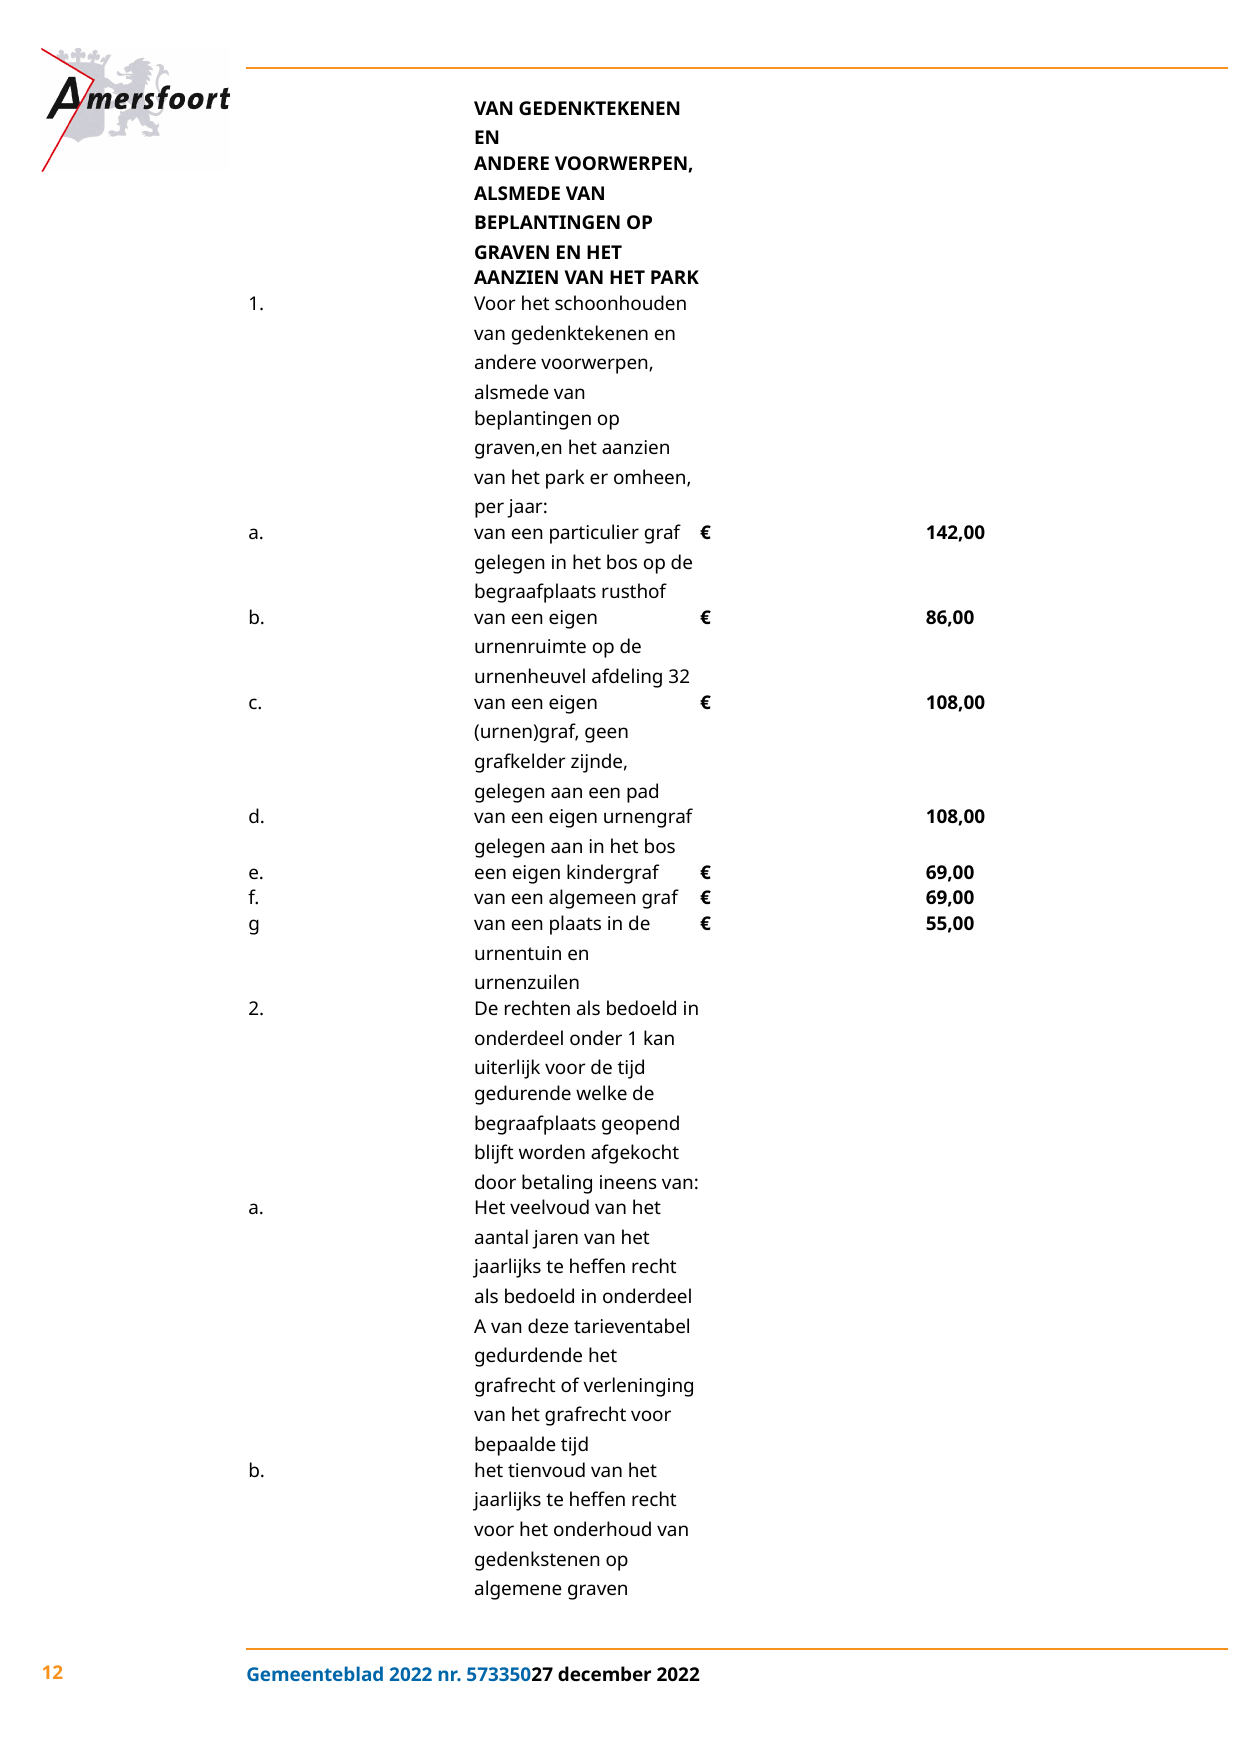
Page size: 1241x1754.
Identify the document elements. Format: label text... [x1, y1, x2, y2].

table_cell 69,00 [926, 885, 1152, 910]
table_cell 55,00 [926, 910, 1152, 995]
table_cell b. [248, 604, 474, 689]
picture [41, 47, 231, 172]
table_cell [700, 1195, 926, 1457]
table_cell [248, 405, 474, 519]
table_cell b. [248, 1457, 474, 1601]
table_cell [926, 95, 1152, 150]
table_cell [926, 995, 1152, 1080]
table_cell van een particulier graf gelegen in het bos op de begraafplaats rusthof [474, 519, 700, 604]
table_cell van een plaats in de urnentuin en urnenzuilen [474, 910, 700, 995]
table_cell [700, 290, 926, 405]
table_cell [700, 1457, 926, 1601]
table_cell [700, 150, 926, 264]
table_cell g [248, 910, 474, 995]
table_cell € [700, 604, 926, 689]
table_cell [248, 95, 474, 150]
table_cell [248, 1080, 474, 1194]
table_cell [700, 95, 926, 150]
table_cell [926, 405, 1152, 519]
table_cell [926, 290, 1152, 405]
table_cell a. [248, 1195, 474, 1457]
table_cell € [700, 859, 926, 884]
table_cell [700, 804, 926, 859]
table_cell € [700, 885, 926, 910]
table_cell d. [248, 804, 474, 859]
table_cell Het veelvoud van het aantal jaren van het jaarlijks te heffen recht als bedoeld in onderdeel A van deze tarieventabel gedurdende het grafrecht of verleninging van het grafrecht voor bepaalde tijd [474, 1195, 700, 1457]
table_cell van een algemeen graf [474, 885, 700, 910]
table_cell [248, 265, 474, 290]
table_cell [700, 265, 926, 290]
table_cell € [700, 689, 926, 803]
table_cell f. [248, 885, 474, 910]
table_cell [926, 150, 1152, 264]
table_cell [248, 150, 474, 264]
table_cell gedurende welke de begraafplaats geopend blijft worden afgekocht door betaling ineens van: [474, 1080, 700, 1194]
table_cell van een eigen urnenruimte op de urnenheuvel afdeling 32 [474, 604, 700, 689]
table_cell De rechten als bedoeld in onderdeel onder 1 kan uiterlijk voor de tijd [474, 995, 700, 1080]
table_cell het tienvoud van het jaarlijks te heffen recht voor het onderhoud van gedenkstenen op algemene graven [474, 1457, 700, 1601]
table_cell 108,00 [926, 804, 1152, 859]
table_cell e. [248, 859, 474, 884]
table_cell Voor het schoonhouden van gedenktekenen en andere voorwerpen, alsmede van [474, 290, 700, 405]
table_cell € [700, 519, 926, 604]
table_cell [926, 265, 1152, 290]
table_cell [926, 1080, 1152, 1194]
table_cell 142,00 [926, 519, 1152, 604]
table_cell ANDERE VOORWERPEN, ALSMEDE VAN BEPLANTINGEN OP GRAVEN EN HET [474, 150, 700, 264]
table_cell van een eigen (urnen)graf, geen grafkelder zijnde, gelegen aan een pad [474, 689, 700, 803]
table_cell 1. [248, 290, 474, 405]
table_cell 86,00 [926, 604, 1152, 689]
table_cell [700, 1080, 926, 1194]
table_cell € [700, 910, 926, 995]
table_cell een eigen kindergraf [474, 859, 700, 884]
table_cell [700, 405, 926, 519]
table_cell 108,00 [926, 689, 1152, 803]
table_cell c. [248, 689, 474, 803]
table_cell [926, 1195, 1152, 1457]
table_cell 69,00 [926, 859, 1152, 884]
table_cell VAN GEDENKTEKENEN EN [474, 95, 700, 150]
table_cell beplantingen op graven,en het aanzien van het park er omheen, per jaar: [474, 405, 700, 519]
table_cell a. [248, 519, 474, 604]
table_cell [700, 995, 926, 1080]
table_cell 2. [248, 995, 474, 1080]
table_cell van een eigen urnengraf gelegen aan in het bos [474, 804, 700, 859]
table_cell [926, 1457, 1152, 1601]
table_cell AANZIEN VAN HET PARK [474, 265, 700, 290]
